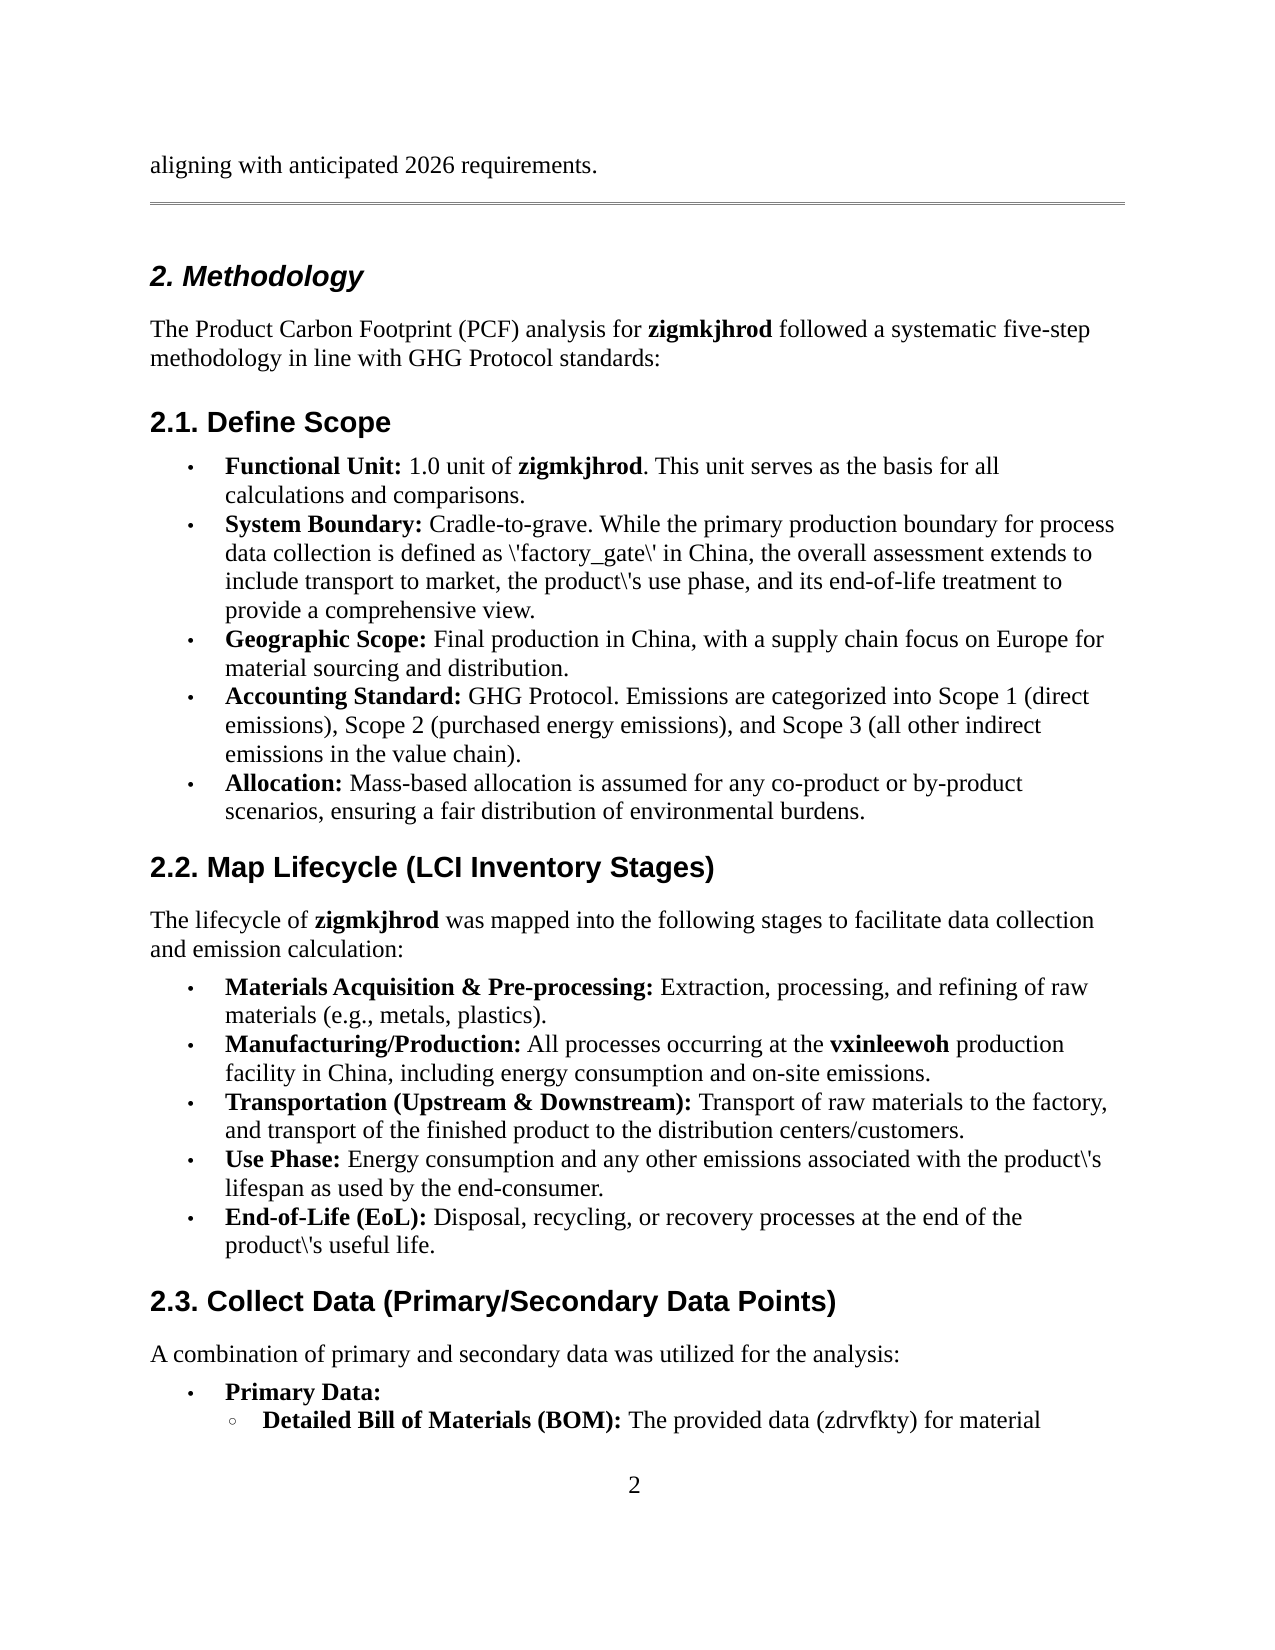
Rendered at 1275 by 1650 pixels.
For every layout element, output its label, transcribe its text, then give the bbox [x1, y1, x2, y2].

list Accounting Standard: GHG Protocol. Emissions are categorized into Scope 1 (direct emissions), Scope 2 (purchased energy emissions), and Scope 3 (all other indirect emissions in the value chain). [187, 681, 1125, 768]
list System Boundary: Cradle-to-grave. While the primary production boundary for process data collection is defined as \'factory_gate\' in China, the overall assessment extends to include transport to market, the product\'s use phase, and its end-of-life treatment to provide a comprehensive view. [187, 509, 1125, 624]
list Transportation (Upstream & Downstream): Transport of raw materials to the factory, and transport of the finished product to the distribution centers/customers. [187, 1087, 1125, 1144]
list Manufacturing/Production: All processes occurring at the vxinleewoh production facility in China, including energy consumption and on-site emissions. [187, 1029, 1125, 1087]
subtitle 2.2. Map Lifecycle (LCI Inventory Stages) [150, 850, 1125, 884]
text A combination of primary and secondary data was utilized for the analysis: [150, 1339, 1125, 1368]
subtitle 2.1. Define Scope [150, 405, 1125, 439]
list Geographic Scope: Final production in China, with a supply chain focus on Europe for material sourcing and distribution. [187, 624, 1125, 681]
subtitle 2. Methodology [150, 259, 1125, 292]
text The lifecycle of zigmkjhrod was mapped into the following stages to facilitate data collection and emission calculation: [150, 905, 1125, 963]
list Allocation: Mass-based allocation is assumed for any co-product or by-product scenarios, ensuring a fair distribution of environmental burdens. [187, 768, 1125, 825]
list Primary Data: [187, 1377, 1125, 1406]
subtitle 2.3. Collect Data (Primary/Secondary Data Points) [150, 1284, 1125, 1318]
list Materials Acquisition & Pre-processing: Extraction, processing, and refining of raw materials (e.g., metals, plastics). [187, 972, 1125, 1029]
text The Product Carbon Footprint (PCF) analysis for zigmkjhrod followed a systematic five-step methodology in line with GHG Protocol standards: [150, 314, 1125, 371]
list Use Phase: Energy consumption and any other emissions associated with the product\'s lifespan as used by the end-consumer. [187, 1144, 1125, 1202]
list Functional Unit: 1.0 unit of zigmkjhrod. This unit serves as the basis for all calculations and comparisons. [187, 451, 1125, 509]
list End-of-Life (EoL): Disposal, recycling, or recovery processes at the end of the product\'s useful life. [187, 1202, 1125, 1259]
list Detailed Bill of Materials (BOM): The provided data (zdrvfkty) for material [225, 1406, 1125, 1434]
text aligning with anticipated 2026 requirements. [150, 150, 1125, 179]
